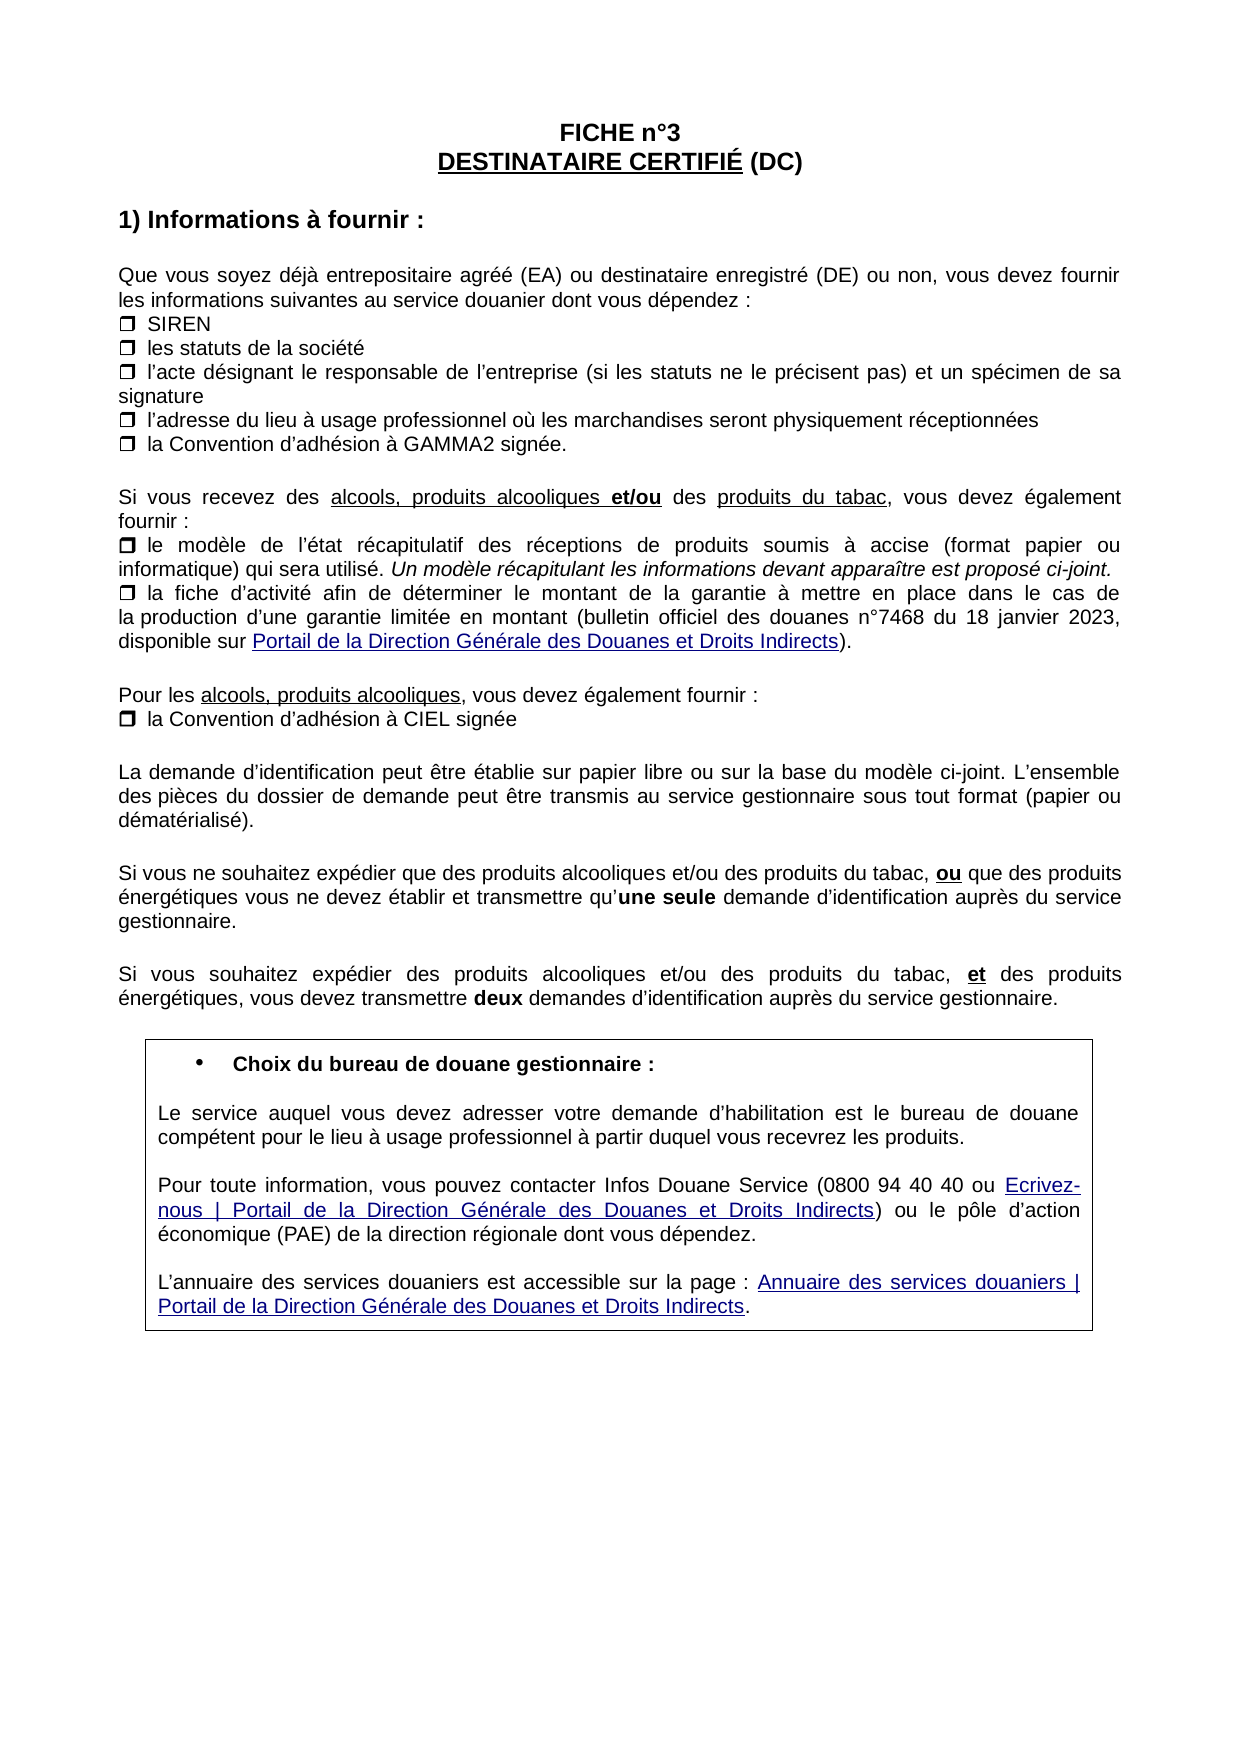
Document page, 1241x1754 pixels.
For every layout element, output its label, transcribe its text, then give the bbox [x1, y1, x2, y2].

text Que vous soyez déjà entrepositaire agréé (EA) ou destinataire enregistré (DE) ou non, vous devez fournir les informations suivantes au service douanier dont vous dépendez : [118, 263, 1122, 312]
text les statuts de la société [118, 336, 1122, 360]
text l’acte désignant le responsable de l’entreprise (si les statuts ne le précisent pas) et un spécimen de sa signature [118, 360, 1122, 408]
text Si vous recevez des alcools, produits alcooliques et/ou des produits du tabac, vous devez également fournir : [118, 485, 1122, 533]
text SIREN [118, 312, 1122, 336]
text Pour les alcools, produits alcooliques, vous devez également fournir : [118, 682, 1122, 707]
text La demande d’identification peut être établie sur papier libre ou sur la base du modèle ci-joint. L’ensemble des pièces du dossier de demande peut être transmis au service gestionnaire sous tout format (papier ou dématérialisé). [118, 760, 1122, 832]
text 1) Informations à fournir : [118, 205, 1122, 234]
text la Convention d’adhésion à GAMMA2 signée. [118, 432, 1122, 456]
text la fiche d’activité afin de déterminer le montant de la garantie à mettre en place dans le cas de la production d’une garantie limitée en montant (bulletin officiel des douanes n°7468 du 18 janvier 2023, disponible sur Portail de la Direction Générale des Douanes et Droits Indirects). [118, 581, 1122, 653]
text Si vous souhaitez expédier des produits alcooliques et/ou des produits du tabac, et des produits énergétiques, vous devez transmettre deux demandes d’identification auprès du service gestionnaire. [118, 962, 1122, 1010]
table_header Choix du bureau de douane gestionnaire : Le service auquel vous devez adresser votre demande d’habilitation est le bureau de douane compétent pour le lieu à usage professionnel à partir duquel vous recevrez les produits. Pour toute information, vous pouvez contacter Infos Douane Service (0800 94 40 40 ou Ecrivez-nous | Portail de la Direction Générale des Douanes et Droits Indirects) ou le pôle d’action économique (PAE) de la direction régionale dont vous dépendez. L’annuaire des services douaniers est accessible sur la page : Annuaire des services douaniers | Portail de la Direction Générale des Douanes et Droits Indirects. [146, 1040, 1092, 1329]
text FICHE n°3 [118, 118, 1122, 147]
text la Convention d’adhésion à CIEL signée [118, 707, 1122, 731]
text le modèle de l’état récapitulatif des réceptions de produits soumis à accise (format papier ou informatique) qui sera utilisé. Un modèle récapitulant les informations devant apparaître est proposé ci-joint. [118, 533, 1122, 581]
text l’adresse du lieu à usage professionnel où les marchandises seront physiquement réceptionnées [118, 408, 1122, 432]
text DESTINATAIRE CERTIFIÉ (DC) [118, 147, 1122, 176]
text Si vous ne souhaitez expédier que des produits alcooliques et/ou des produits du tabac, ou que des produits énergétiques vous ne devez établir et transmettre qu’une seule demande d’identification auprès du service gestionnaire. [118, 861, 1122, 933]
